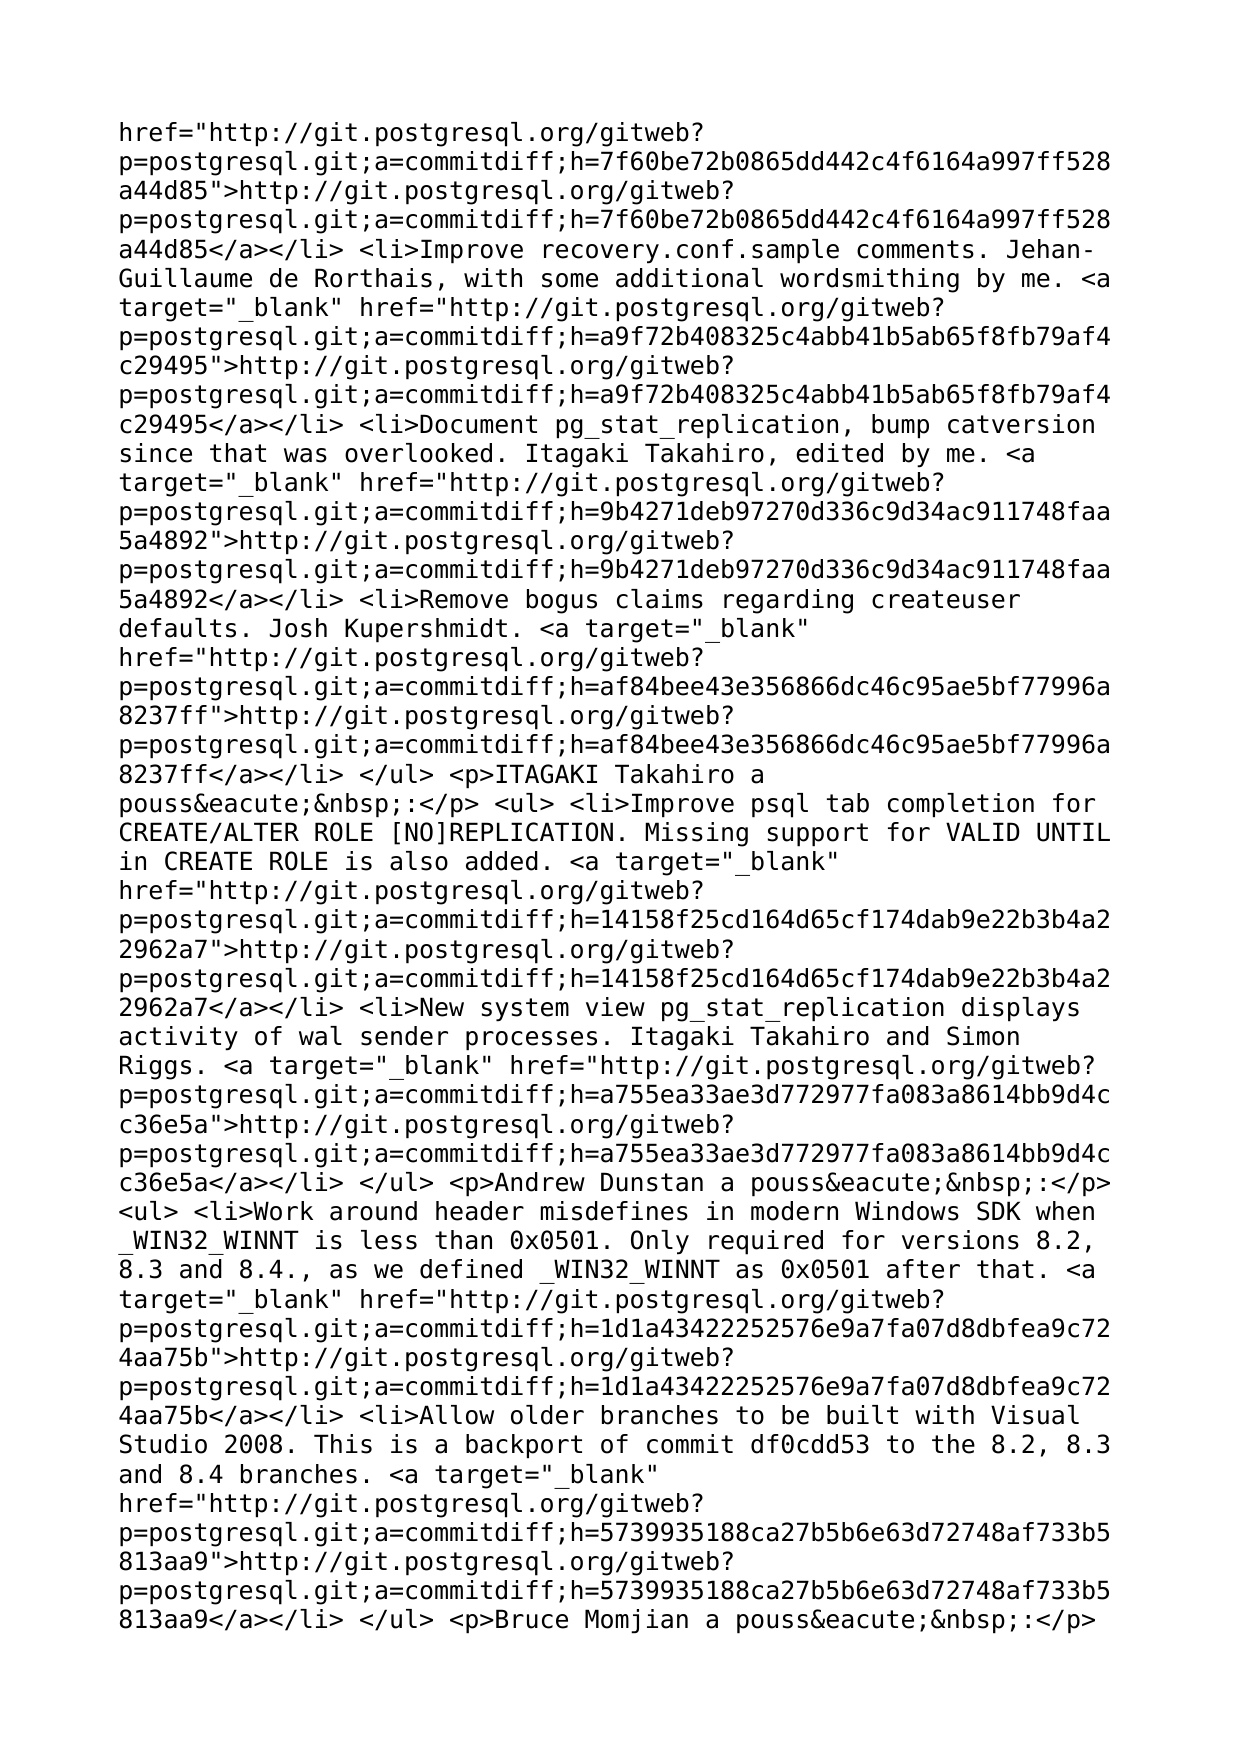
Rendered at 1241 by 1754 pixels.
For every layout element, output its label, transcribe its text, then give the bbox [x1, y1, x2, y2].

text href="http://git.postgresql.org/gitweb?p=postgresql.git;a=commitdiff;h=7f60be72b0865dd442c4f6164a997ff528a44d85">http://git.postgresql.org/gitweb?p=postgresql.git;a=commitdiff;h=7f60be72b0865dd442c4f6164a997ff528a44d85</a></li> <li>Improve recovery.conf.sample comments. Jehan-Guillaume de Rorthais, with some additional wordsmithing by me. <a target="_blank" href="http://git.postgresql.org/gitweb?p=postgresql.git;a=commitdiff;h=a9f72b408325c4abb41b5ab65f8fb79af4c29495">http://git.postgresql.org/gitweb?p=postgresql.git;a=commitdiff;h=a9f72b408325c4abb41b5ab65f8fb79af4c29495</a></li> <li>Document pg_stat_replication, bump catversion since that was overlooked. Itagaki Takahiro, edited by me. <a target="_blank" href="http://git.postgresql.org/gitweb?p=postgresql.git;a=commitdiff;h=9b4271deb97270d336c9d34ac911748faa5a4892">http://git.postgresql.org/gitweb?p=postgresql.git;a=commitdiff;h=9b4271deb97270d336c9d34ac911748faa5a4892</a></li> <li>Remove bogus claims regarding createuser defaults. Josh Kupershmidt. <a target="_blank" href="http://git.postgresql.org/gitweb?p=postgresql.git;a=commitdiff;h=af84bee43e356866dc46c95ae5bf77996a8237ff">http://git.postgresql.org/gitweb?p=postgresql.git;a=commitdiff;h=af84bee43e356866dc46c95ae5bf77996a8237ff</a></li> </ul> <p>ITAGAKI Takahiro a pouss&eacute;&nbsp;:</p> <ul> <li>Improve psql tab completion for CREATE/ALTER ROLE [NO]REPLICATION. Missing support for VALID UNTIL in CREATE ROLE is also added. <a target="_blank" href="http://git.postgresql.org/gitweb?p=postgresql.git;a=commitdiff;h=14158f25cd164d65cf174dab9e22b3b4a22962a7">http://git.postgresql.org/gitweb?p=postgresql.git;a=commitdiff;h=14158f25cd164d65cf174dab9e22b3b4a22962a7</a></li> <li>New system view pg_stat_replication displays activity of wal sender processes. Itagaki Takahiro and Simon Riggs. <a target="_blank" href="http://git.postgresql.org/gitweb?p=postgresql.git;a=commitdiff;h=a755ea33ae3d772977fa083a8614bb9d4cc36e5a">http://git.postgresql.org/gitweb?p=postgresql.git;a=commitdiff;h=a755ea33ae3d772977fa083a8614bb9d4cc36e5a</a></li> </ul> <p>Andrew Dunstan a pouss&eacute;&nbsp;:</p> <ul> <li>Work around header misdefines in modern Windows SDK when _WIN32_WINNT is less than 0x0501. Only required for versions 8.2, 8.3 and 8.4., as we defined _WIN32_WINNT as 0x0501 after that. <a target="_blank" href="http://git.postgresql.org/gitweb?p=postgresql.git;a=commitdiff;h=1d1a43422252576e9a7fa07d8dbfea9c724aa75b">http://git.postgresql.org/gitweb?p=postgresql.git;a=commitdiff;h=1d1a43422252576e9a7fa07d8dbfea9c724aa75b</a></li> <li>Allow older branches to be built with Visual Studio 2008. This is a backport of commit df0cdd53 to the 8.2, 8.3 and 8.4 branches. <a target="_blank" href="http://git.postgresql.org/gitweb?p=postgresql.git;a=commitdiff;h=5739935188ca27b5b6e63d72748af733b5813aa9">http://git.postgresql.org/gitweb?p=postgresql.git;a=commitdiff;h=5739935188ca27b5b6e63d72748af733b5813aa9</a></li> </ul> <p>Bruce Momjian a pouss&eacute;&nbsp;:</p> [118, 118, 1122, 1635]
